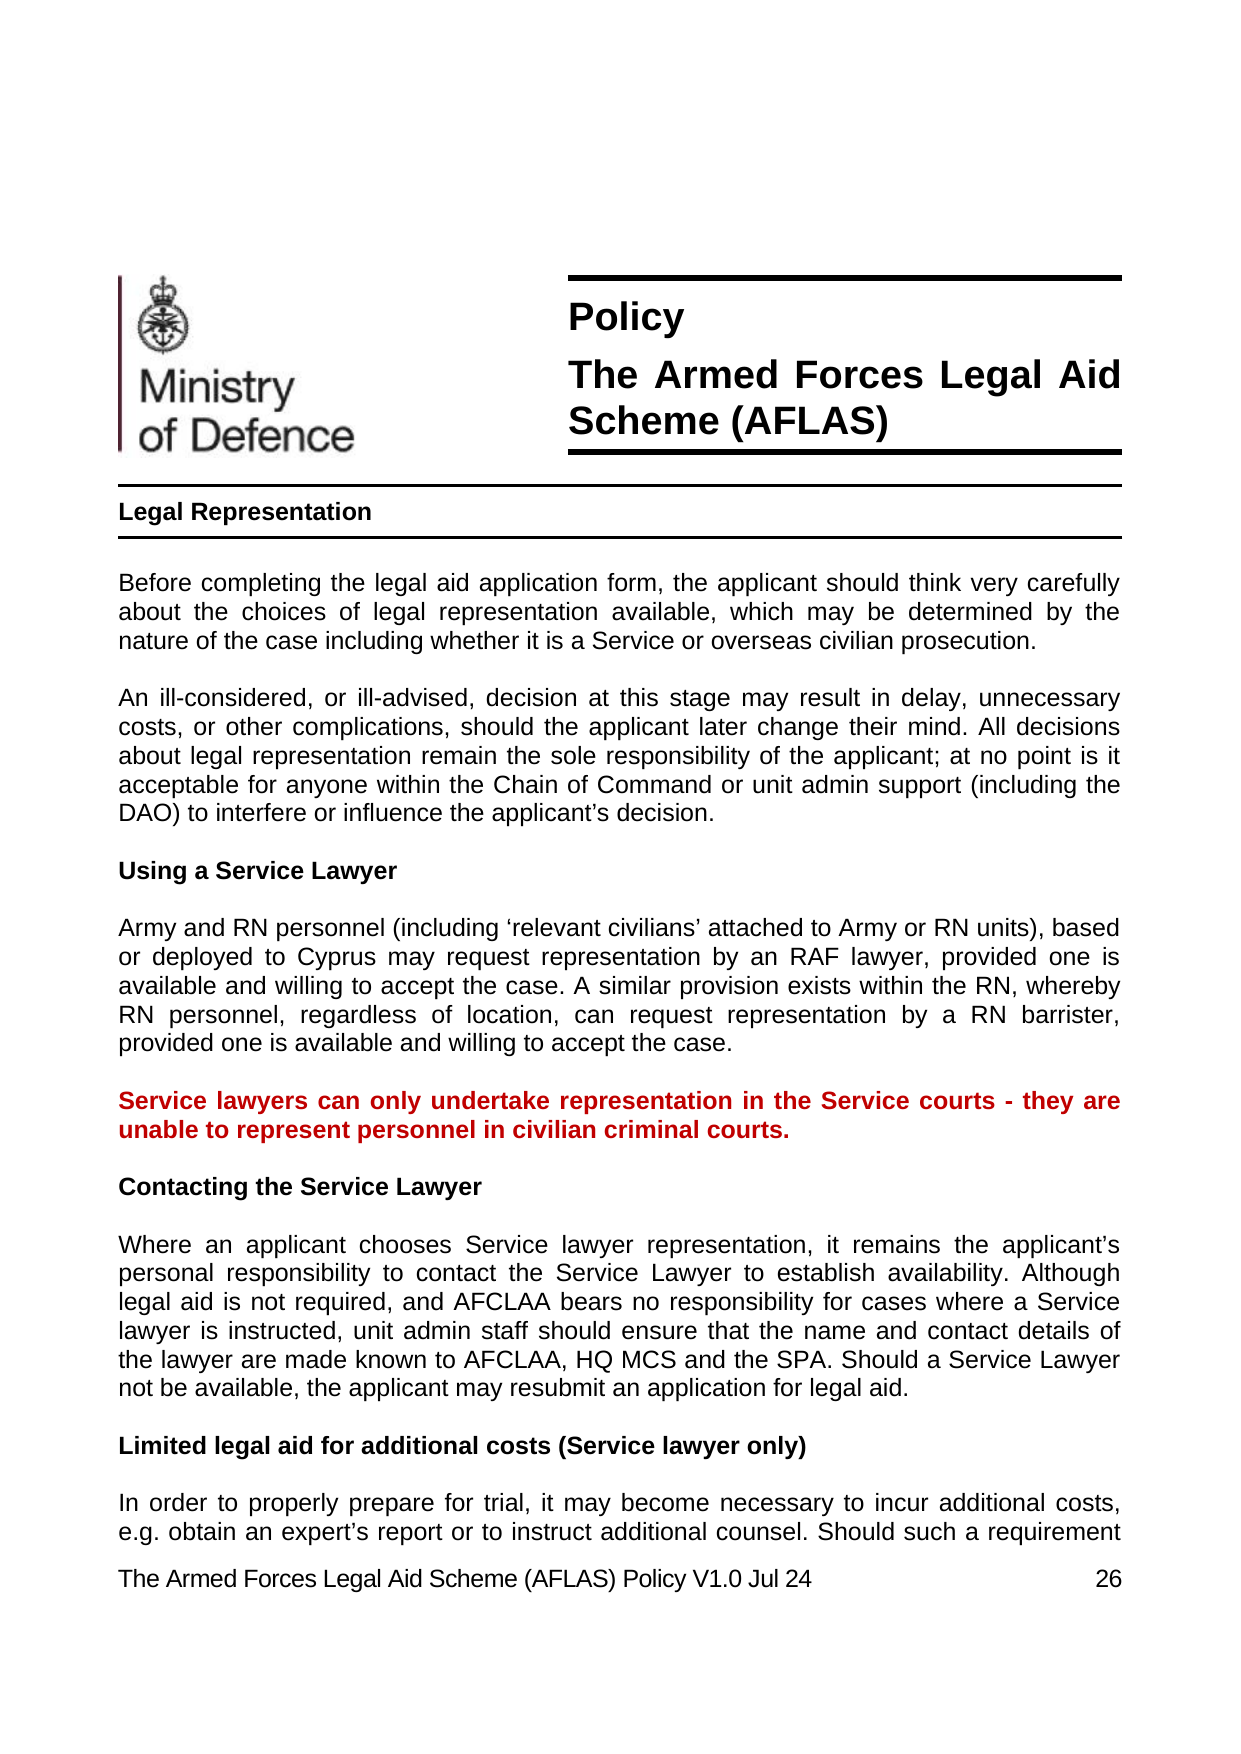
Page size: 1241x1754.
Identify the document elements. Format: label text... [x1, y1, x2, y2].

text Army and RN personnel (including ‘relevant civilians’ attached to Army or RN units), based or deployed to Cyprus may request representation by an RAF lawyer, provided one is available and willing to accept the case. A similar provision exists within the RN, whereby RN personnel, regardless of location, can request representation by a RN barrister, provided one is available and willing to accept the case. [118, 913, 1122, 1057]
text Before completing the legal aid application form, the applicant should think very carefully about the choices of legal representation available, which may be determined by the nature of the case including whether it is a Service or overseas civilian prosecution. [118, 568, 1122, 654]
text Service lawyers can only undertake representation in the Service courts - they are unable to represent personnel in civilian criminal courts. [118, 1086, 1122, 1143]
subtitle Limited legal aid for additional costs (Service lawyer only) [118, 1431, 1122, 1459]
text An ill-considered, or ill-advised, decision at this stage may result in delay, unnecessary costs, or other complications, should the applicant later change their mind. All decisions about legal representation remain the sole responsibility of the applicant; at no point is it acceptable for anyone within the Chain of Command or unit admin support (including the DAO) to interfere or influence the applicant’s decision. [118, 683, 1122, 827]
subtitle Using a Service Lawyer [118, 856, 1122, 884]
text In order to properly prepare for trial, it may become necessary to incur additional costs, e.g. obtain an expert’s report or to instruct additional counsel. Should such a requirement [118, 1488, 1122, 1546]
text Where an applicant chooses Service lawyer representation, it remains the applicant’s personal responsibility to contact the Service Lawyer to establish availability. Although legal aid is not required, and AFCLAA bears no responsibility for cases where a Service lawyer is instructed, unit admin staff should ensure that the name and contact details of the lawyer are made known to AFCLAA, HQ MCS and the SPA. Should a Service Lawyer not be available, the applicant may resubmit an application for legal aid. [118, 1229, 1122, 1402]
subtitle Legal Representation [118, 487, 1122, 536]
subtitle Contacting the Service Lawyer [118, 1172, 1122, 1201]
